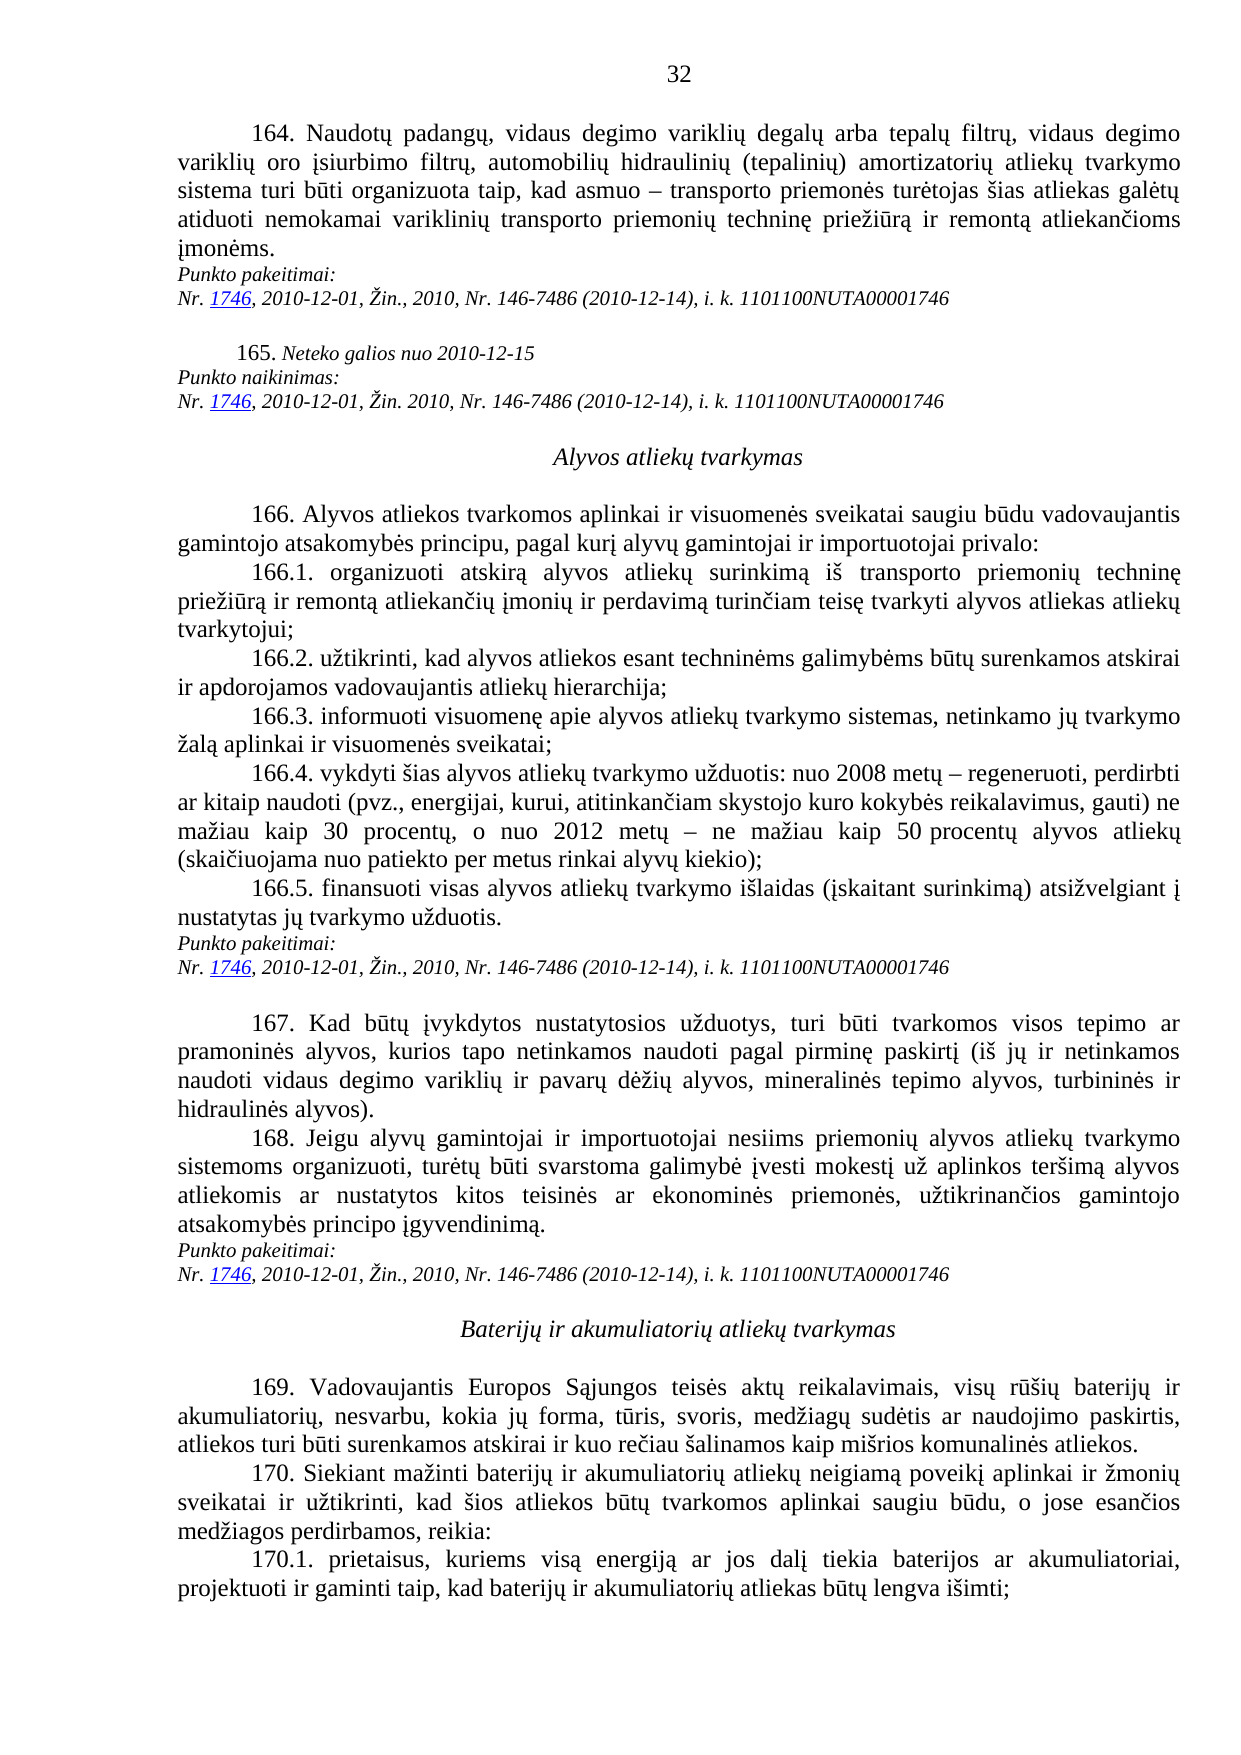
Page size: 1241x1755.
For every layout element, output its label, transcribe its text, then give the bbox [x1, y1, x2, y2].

text 169. Vadovaujantis Europos Sąjungos teisės aktų reikalavimais, visų rūšių baterijų ir akumuliatorių, nesvarbu, kokia jų forma, tūris, svoris, medžiagų sudėtis ar naudojimo paskirtis, atliekos turi būti surenkamos atskirai ir kuo rečiau šalinamos kaip mišrios komunalinės atliekos. [177, 1372, 1181, 1458]
text 164. Naudotų padangų, vidaus degimo variklių degalų arba tepalų filtrų, vidaus degimo variklių oro įsiurbimo filtrų, automobilių hidraulinių (tepalinių) amortizatorių atliekų tvarkymo sistema turi būti organizuota taip, kad asmuo – transporto priemonės turėtojas šias atliekas galėtų atiduoti nemokamai variklinių transporto priemonių techninę priežiūrą ir remontą atliekančioms įmonėms. [177, 118, 1181, 262]
text 170.1. prietaisus, kuriems visą energiją ar jos dalį tiekia baterijos ar akumuliatoriai, projektuoti ir gaminti taip, kad baterijų ir akumuliatorių atliekas būtų lengva išimti; [177, 1544, 1181, 1602]
text Nr. 1746, 2010-12-01, Žin., 2010, Nr. 146-7486 (2010-12-14), i. k. 1101100NUTA00001746 [177, 286, 1181, 310]
text Nr. 1746, 2010-12-01, Žin. 2010, Nr. 146-7486 (2010-12-14), i. k. 1101100NUTA00001746 [177, 389, 1181, 413]
text 166. Alyvos atliekos tvarkomos aplinkai ir visuomenės sveikatai saugiu būdu vadovaujantis gamintojo atsakomybės principu, pagal kurį alyvų gamintojai ir importuotojai privalo: [177, 499, 1181, 557]
text 166.1. organizuoti atskirą alyvos atliekų surinkimą iš transporto priemonių techninę priežiūrą ir remontą atliekančių įmonių ir perdavimą turinčiam teisę tvarkyti alyvos atliekas atliekų tvarkytojui; [177, 557, 1181, 643]
text 165. Neteko galios nuo 2010-12-15 [177, 339, 1181, 365]
text Punkto pakeitimai: [177, 931, 1181, 955]
text Alyvos atliekų tvarkymas [177, 442, 1181, 471]
text Punkto naikinimas: [177, 365, 1181, 389]
text 167. Kad būtų įvykdytos nustatytosios užduotys, turi būti tvarkomos visos tepimo ar pramoninės alyvos, kurios tapo netinkamos naudoti pagal pirminę paskirtį (iš jų ir netinkamos naudoti vidaus degimo variklių ir pavarų dėžių alyvos, mineralinės tepimo alyvos, turbininės ir hidraulinės alyvos). [177, 1008, 1181, 1123]
text 166.2. užtikrinti, kad alyvos atliekos esant techninėms galimybėms būtų surenkamos atskirai ir apdorojamos vadovaujantis atliekų hierarchija; [177, 643, 1181, 701]
text Punkto pakeitimai: [177, 262, 1181, 286]
text Nr. 1746, 2010-12-01, Žin., 2010, Nr. 146-7486 (2010-12-14), i. k. 1101100NUTA00001746 [177, 955, 1181, 979]
text 166.4. vykdyti šias alyvos atliekų tvarkymo užduotis: nuo 2008 metų – regeneruoti, perdirbti ar kitaip naudoti (pvz., energijai, kurui, atitinkančiam skystojo kuro kokybės reikalavimus, gauti) ne mažiau kaip 30 procentų, o nuo 2012 metų – ne mažiau kaip 50 procentų alyvos atliekų (skaičiuojama nuo patiekto per metus rinkai alyvų kiekio); [177, 758, 1181, 873]
text 168. Jeigu alyvų gamintojai ir importuotojai nesiims priemonių alyvos atliekų tvarkymo sistemoms organizuoti, turėtų būti svarstoma galimybė įvesti mokestį už aplinkos teršimą alyvos atliekomis ar nustatytos kitos teisinės ar ekonominės priemonės, užtikrinančios gamintojo atsakomybės principo įgyvendinimą. [177, 1123, 1181, 1238]
text 166.3. informuoti visuomenę apie alyvos atliekų tvarkymo sistemas, netinkamo jų tvarkymo žalą aplinkai ir visuomenės sveikatai; [177, 701, 1181, 758]
text Punkto pakeitimai: [177, 1238, 1181, 1262]
text Baterijų ir akumuliatorių atliekų tvarkymas [177, 1314, 1181, 1343]
text 170. Siekiant mažinti baterijų ir akumuliatorių atliekų neigiamą poveikį aplinkai ir žmonių sveikatai ir užtikrinti, kad šios atliekos būtų tvarkomos aplinkai saugiu būdu, o jose esančios medžiagos perdirbamos, reikia: [177, 1458, 1181, 1544]
text 166.5. finansuoti visas alyvos atliekų tvarkymo išlaidas (įskaitant surinkimą) atsižvelgiant į nustatytas jų tvarkymo užduotis. [177, 873, 1181, 931]
text Nr. 1746, 2010-12-01, Žin., 2010, Nr. 146-7486 (2010-12-14), i. k. 1101100NUTA00001746 [177, 1262, 1181, 1286]
